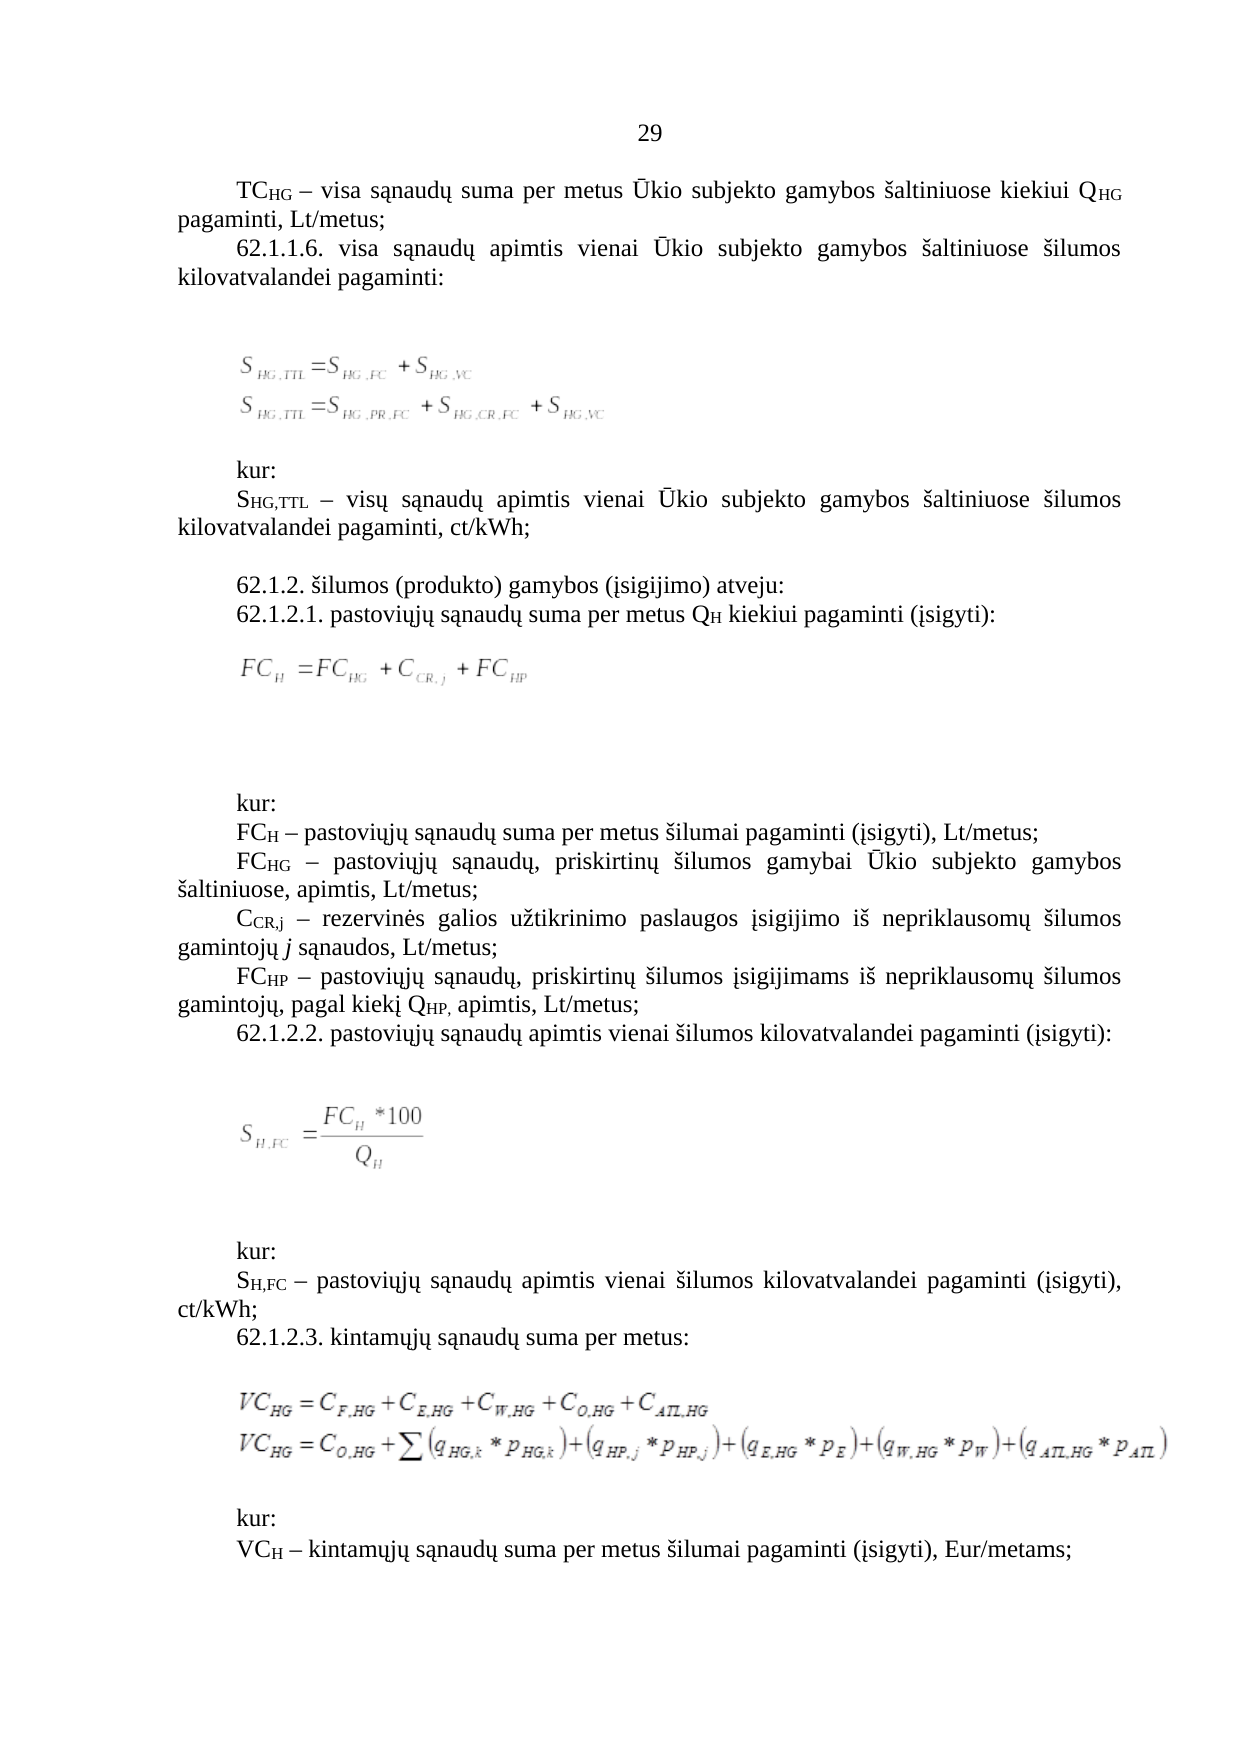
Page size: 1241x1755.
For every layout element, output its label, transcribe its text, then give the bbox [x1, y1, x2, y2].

text TCHG – visa sąnaudų suma per metus Ūkio subjekto gamybos šaltiniuose kiekiui QHG pagaminti, Lt/metus; [177, 176, 1122, 233]
text FCHG – pastoviųjų sąnaudų, priskirtinų šilumos gamybai Ūkio subjekto gamybos šaltiniuose, apimtis, Lt/metus; [177, 846, 1122, 903]
text kur: [177, 455, 1122, 484]
text FCHP – pastoviųjų sąnaudų, priskirtinų šilumos įsigijimams iš nepriklausomų šilumos gamintojų, pagal kiekį QHP, apimtis, Lt/metus; [177, 961, 1122, 1018]
text SH,FC – pastoviųjų sąnaudų apimtis vienai šilumos kilovatvalandei pagaminti (įsigyti), ct/kWh; [177, 1265, 1122, 1322]
text 62.1.2.1. pastoviųjų sąnaudų suma per metus QH kiekiui pagaminti (įsigyti): [177, 599, 1122, 627]
text 62.1.1.6. visa sąnaudų apimtis vienai Ūkio subjekto gamybos šaltiniuose šilumos kilovatvalandei pagaminti: [177, 233, 1122, 325]
text SHG,TTL – visų sąnaudų apimtis vienai Ūkio subjekto gamybos šaltiniuose šilumos kilovatvalandei pagaminti, ct/kWh; [177, 484, 1122, 541]
text VCH – kintamųjų sąnaudų suma per metus šilumai pagaminti (įsigyti), Eur/metams; [177, 1534, 1122, 1563]
text CCR,j – rezervinės galios užtikrinimo paslaugos įsigijimo iš nepriklausomų šilumos gamintojų j sąnaudos, Lt/metus; [177, 903, 1122, 961]
text FCH – pastoviųjų sąnaudų suma per metus šilumai pagaminti (įsigyti), Lt/metus; [177, 817, 1122, 846]
text 62.1.2.2. pastoviųjų sąnaudų apimtis vienai šilumos kilovatvalandei pagaminti (įsigyti): [177, 1018, 1122, 1047]
text 62.1.2.3. kintamųjų sąnaudų suma per metus: [177, 1322, 1122, 1351]
text kur: [177, 1202, 1122, 1265]
text kur: [177, 754, 1122, 817]
text 62.1.2. šilumos (produkto) gamybos (įsigijimo) atveju: [177, 570, 1122, 599]
text kur: [177, 1503, 1122, 1532]
